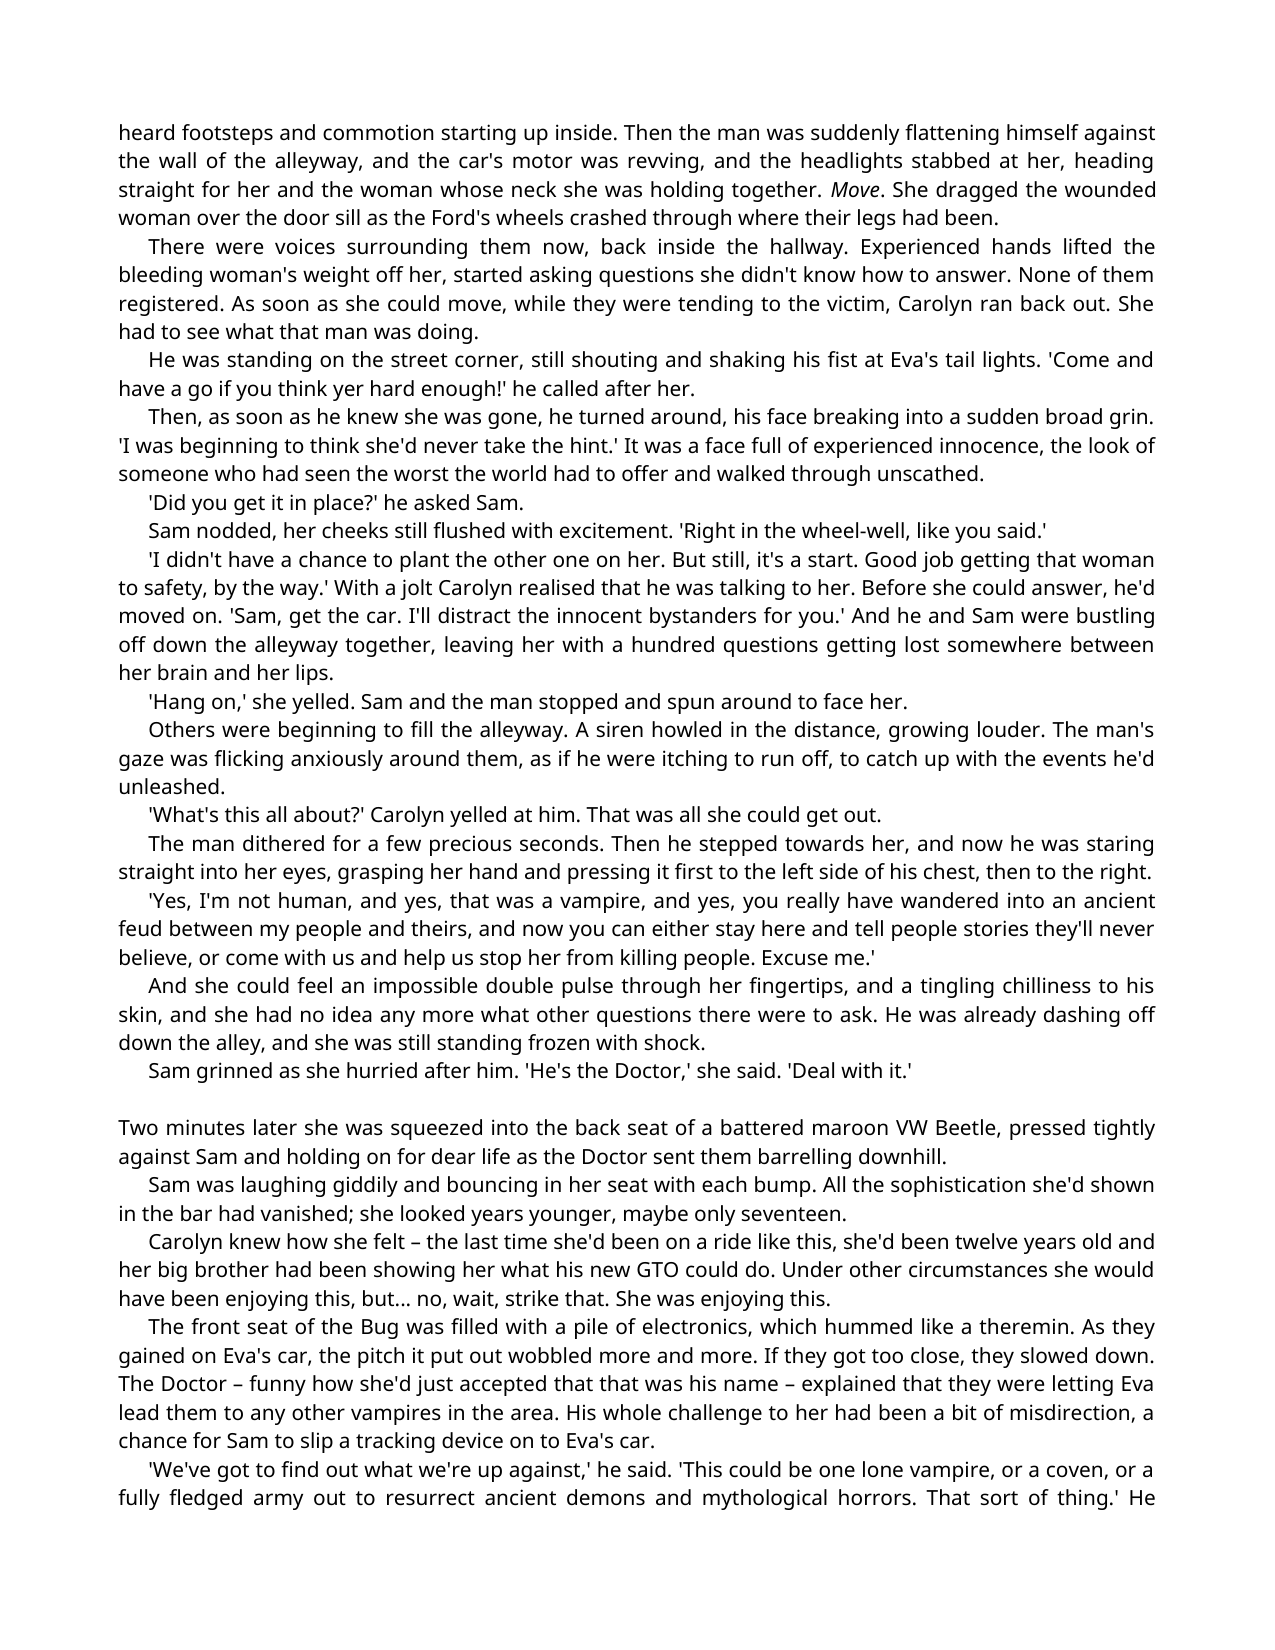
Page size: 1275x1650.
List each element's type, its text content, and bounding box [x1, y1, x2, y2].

text The front seat of the Bug was filled with a pile of electronics, which hummed like a theremin. As they gained on Eva's car, the pitch it put out wobbled more and more. If they got too close, they slowed down. The Doctor – funny how she'd just accepted that that was his name – explained that they were letting Eva lead them to any other vampires in the area. His whole challenge to her had been a bit of misdirection, a chance for Sam to slip a tracking device on to Eva's car. [118, 1312, 1157, 1455]
text Sam was laughing giddily and bouncing in her seat with each bump. All the sophistication she'd shown in the bar had vanished; she looked years younger, maybe only seventeen. [118, 1170, 1157, 1227]
text 'What's this all about?' Carolyn yelled at him. That was all she could get out. [118, 801, 1157, 829]
text The man dithered for a few precious seconds. Then he stepped towards her, and now he was staring straight into her eyes, grasping her hand and pressing it first to the left side of his chest, then to the right. [118, 829, 1157, 886]
text Sam nodded, her cheeks still flushed with excitement. 'Right in the wheel-well, like you said.' [118, 516, 1157, 545]
text Then, as soon as he knew she was gone, he turned around, his face breaking into a sudden broad grin. 'I was beginning to think she'd never take the hint.' It was a face full of experienced innocence, the look of someone who had seen the worst the world had to offer and walked through unscathed. [118, 402, 1157, 488]
text 'Yes, I'm not human, and yes, that was a vampire, and yes, you really have wandered into an ancient feud between my people and theirs, and now you can either stay here and tell people stories they'll never believe, or come with us and help us stop her from killing people. Excuse me.' [118, 886, 1157, 971]
text Others were beginning to fill the alleyway. A siren howled in the distance, growing louder. The man's gaze was flicking anxiously around them, as if he were itching to run off, to catch up with the events he'd unleashed. [118, 715, 1157, 801]
text heard footsteps and commotion starting up inside. Then the man was suddenly flattening himself against the wall of the alleyway, and the car's motor was revving, and the headlights stabbed at her, heading straight for her and the woman whose neck she was holding together. Move. She dragged the wounded woman over the door sill as the Ford's wheels crashed through where their legs had been. [118, 118, 1157, 232]
text And she could feel an impossible double pulse through her fingertips, and a tingling chilliness to his skin, and she had no idea any more what other questions there were to ask. He was already dashing off down the alley, and she was still standing frozen with shock. [118, 971, 1157, 1057]
text Two minutes later she was squeezed into the back seat of a battered maroon VW Beetle, pressed tightly against Sam and holding on for dear life as the Doctor sent them barrelling downhill. [118, 1113, 1157, 1170]
text Sam grinned as she hurried after him. 'He's the Doctor,' she said. 'Deal with it.' [118, 1057, 1157, 1085]
text Carolyn knew how she felt – the last time she'd been on a ride like this, she'd been twelve years old and her big brother had been showing her what his new GTO could do. Under other circumstances she would have been enjoying this, but... no, wait, strike that. She was enjoying this. [118, 1227, 1157, 1312]
text 'We've got to find out what we're up against,' he said. 'This could be one lone vampire, or a coven, or a fully fledged army out to resurrect ancient demons and mythological horrors. That sort of thing.' He [118, 1455, 1157, 1512]
text 'Did you get it in place?' he asked Sam. [118, 488, 1157, 516]
text There were voices surrounding them now, back inside the hallway. Experienced hands lifted the bleeding woman's weight off her, started asking questions she didn't know how to answer. None of them registered. As soon as she could move, while they were tending to the victim, Carolyn ran back out. She had to see what that man was doing. [118, 232, 1157, 346]
text 'Hang on,' she yelled. Sam and the man stopped and spun around to face her. [118, 687, 1157, 715]
text 'I didn't have a chance to plant the other one on her. But still, it's a start. Good job getting that woman to safety, by the way.' With a jolt Carolyn realised that he was talking to her. Before she could answer, he'd moved on. 'Sam, get the car. I'll distract the innocent bystanders for you.' And he and Sam were bustling off down the alleyway together, leaving her with a hundred questions getting lost somewhere between her brain and her lips. [118, 545, 1157, 687]
text He was standing on the street corner, still shouting and shaking his fist at Eva's tail lights. 'Come and have a go if you think yer hard enough!' he called after her. [118, 346, 1157, 402]
